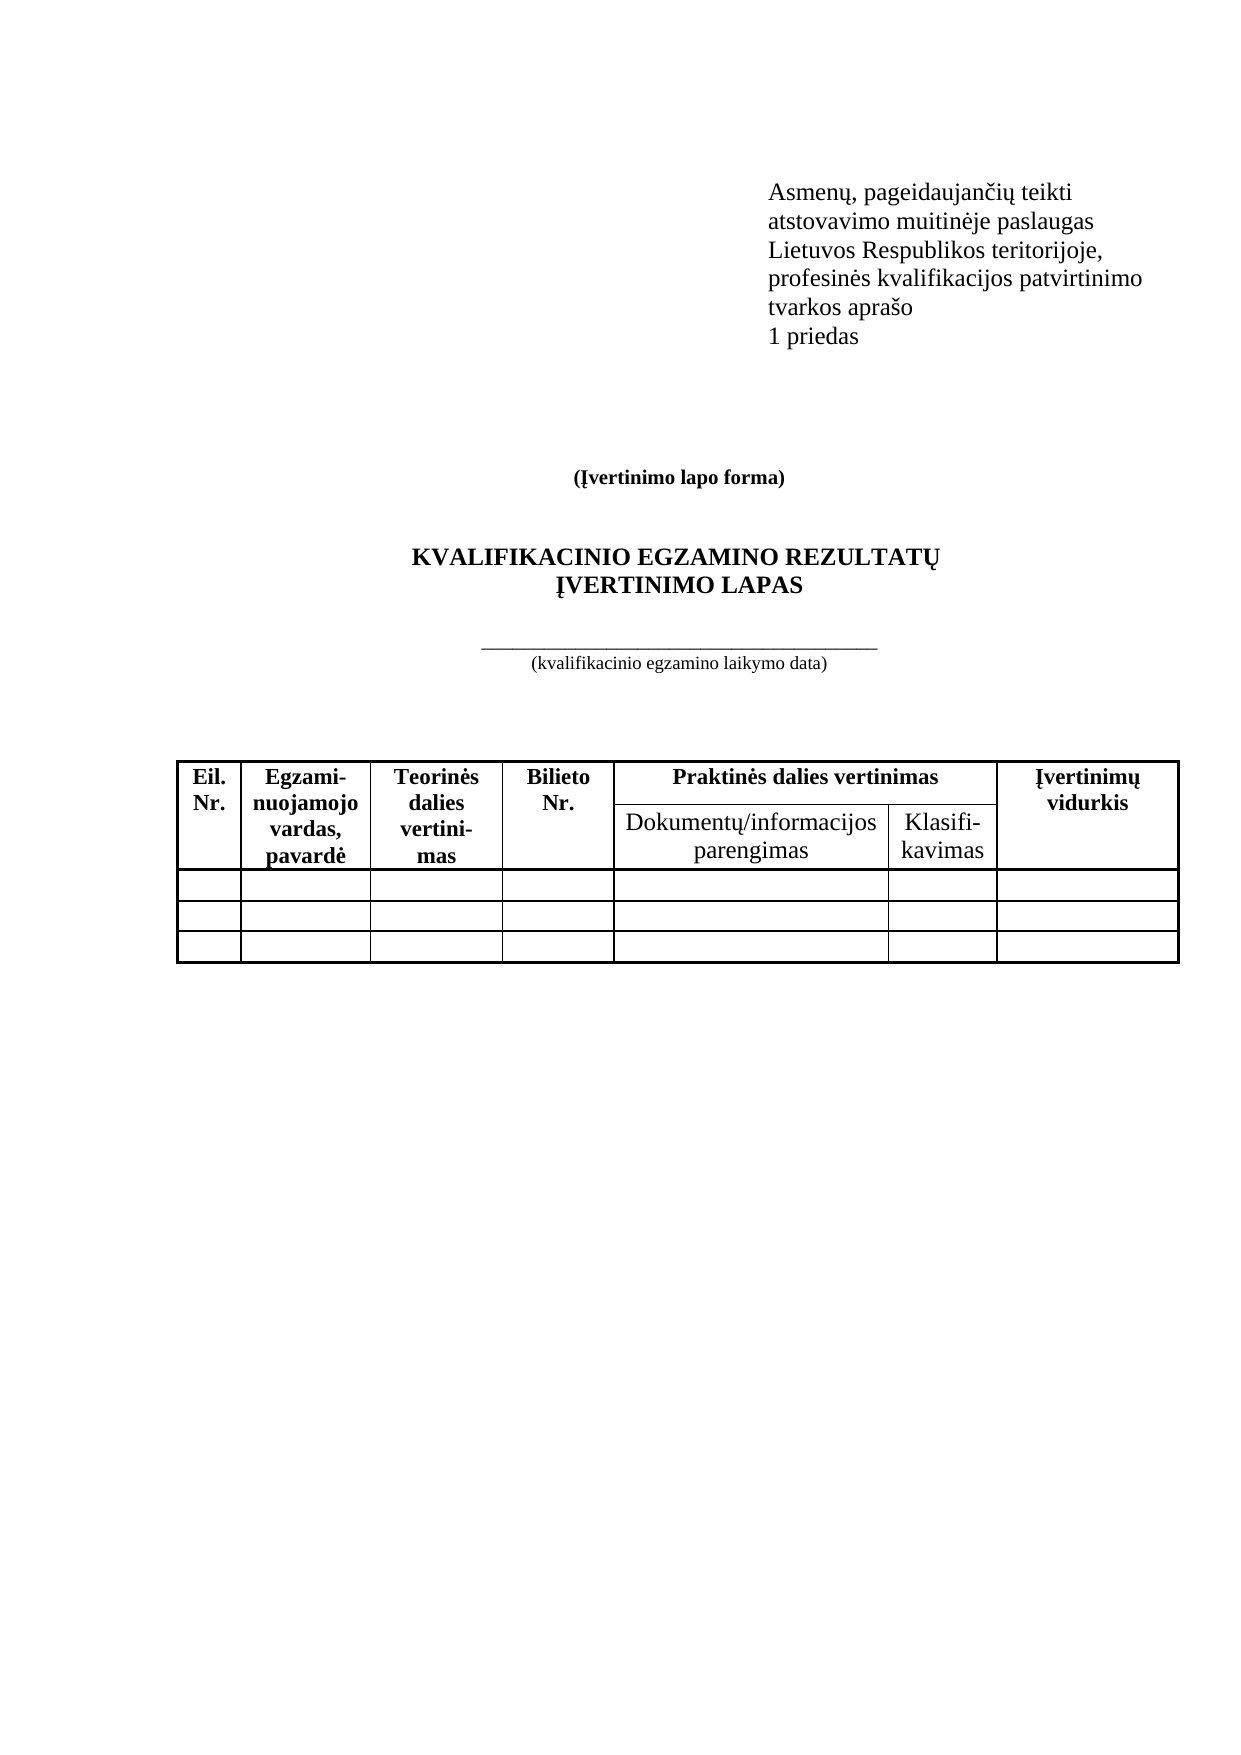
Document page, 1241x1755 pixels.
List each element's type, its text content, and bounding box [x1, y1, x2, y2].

table_cell [998, 902, 1177, 930]
table_cell [503, 932, 613, 961]
text atstovavimo muitinėje paslaugas [768, 206, 1181, 235]
text ______________________________________ [177, 628, 1181, 652]
table_cell [179, 902, 240, 930]
text profesinės kvalifikacijos patvirtinimo [768, 263, 1181, 292]
table_cell [998, 932, 1177, 961]
table_header Eil. Nr. [179, 763, 240, 868]
text 1 priedas [768, 321, 1181, 350]
table_cell [615, 902, 888, 930]
text ĮVERTINIMO LAPAS [177, 570, 1181, 599]
table_cell [889, 932, 996, 961]
table_header Egzami- nuojamojo vardas, pavardė [242, 763, 370, 868]
table_cell [371, 871, 502, 900]
table_cell [615, 932, 888, 961]
table_cell [371, 902, 502, 930]
text KVALIFIKACINIO EGZAMINO REZULTATŲ [177, 542, 1181, 570]
table_header Praktinės dalies vertinimas [615, 763, 996, 803]
table_header Įvertinimų vidurkis [998, 763, 1177, 868]
text (kvalifikacinio egzamino laikymo data) [177, 652, 1181, 673]
text tvarkos aprašo [768, 292, 1181, 321]
table_cell [503, 871, 613, 900]
table_cell [889, 902, 996, 930]
table_cell [998, 871, 1177, 900]
table_cell [242, 932, 370, 961]
table_header Bilieto Nr. [503, 763, 613, 868]
text (Įvertinimo lapo forma) [177, 465, 1181, 489]
table_cell Klasifi- kavimas [889, 805, 996, 868]
table_cell [503, 902, 613, 930]
table_cell [242, 902, 370, 930]
table_cell [179, 871, 240, 900]
table_cell [179, 932, 240, 961]
text Lietuvos Respublikos teritorijoje, [768, 235, 1181, 263]
table_header Teorinės dalies vertini- mas [371, 763, 502, 868]
table_cell [242, 871, 370, 900]
text Asmenų, pageidaujančių teikti [768, 177, 1181, 206]
table_cell [371, 932, 502, 961]
table_cell [889, 871, 996, 900]
table_cell Dokumentų/informacijos parengimas [615, 805, 888, 868]
table_cell [615, 871, 888, 900]
